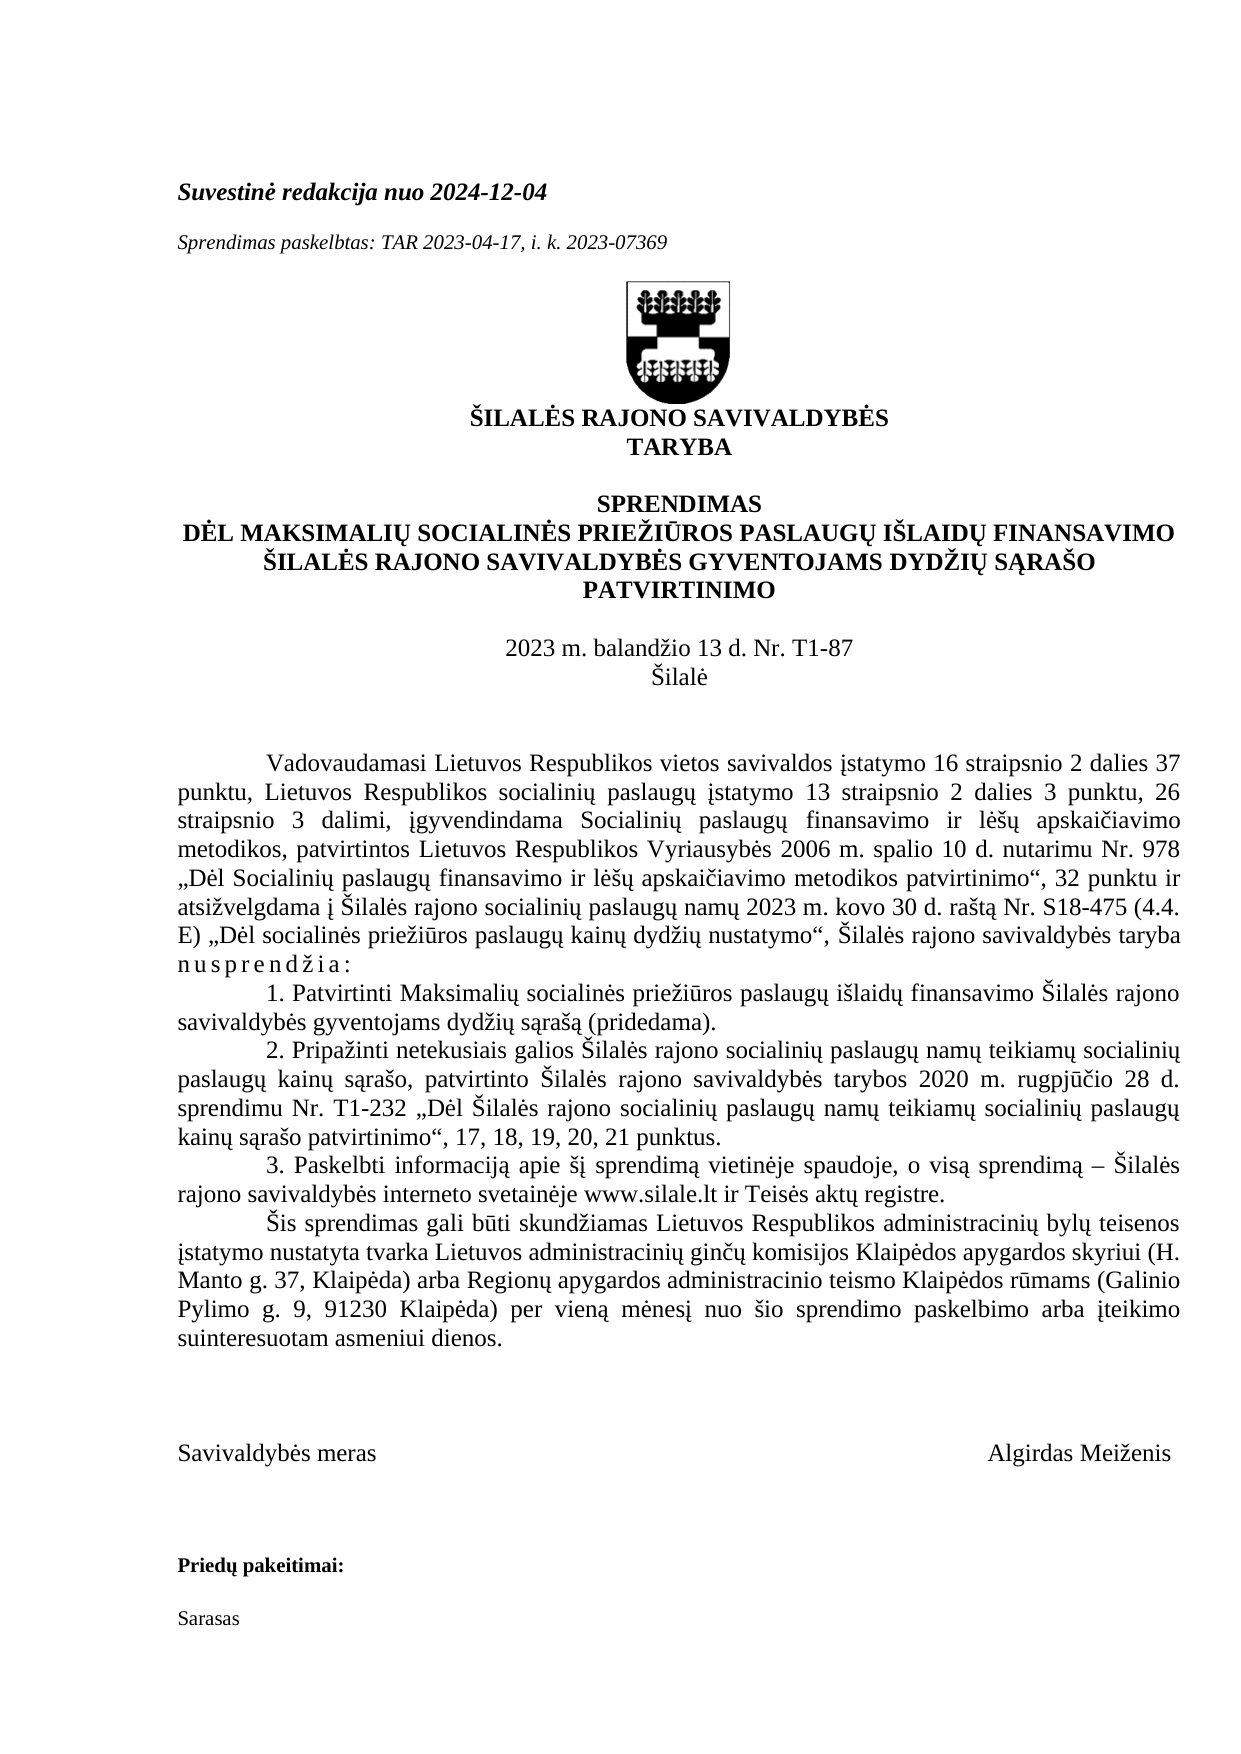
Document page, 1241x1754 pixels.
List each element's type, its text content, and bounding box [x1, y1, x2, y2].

text Šis sprendimas gali būti skundžiamas Lietuvos Respublikos administracinių bylų teisenos įstatymo nustatyta tvarka Lietuvos administracinių ginčų komisijos Klaipėdos apygardos skyriui (H. Manto g. 37, Klaipėda) arba Regionų apygardos administracinio teismo Klaipėdos rūmams (Galinio Pylimo g. 9, 91230 Klaipėda) per vieną mėnesį nuo šio sprendimo paskelbimo arba įteikimo suinteresuotam asmeniui dienos. [177, 1208, 1181, 1352]
text DĖL MAKSIMALIŲ SOCIALINĖS PRIEŽIŪROS PASLAUGŲ IŠLAIDŲ FINANSAVIMO ŠILALĖS RAJONO SAVIVALDYBĖS GYVENTOJAMS DYDŽIŲ SĄRAŠO PATVIRTINIMO [177, 518, 1181, 604]
text Vadovaudamasi Lietuvos Respublikos vietos savivaldos įstatymo 16 straipsnio 2 dalies 37 punktu, Lietuvos Respublikos socialinių paslaugų įstatymo 13 straipsnio 2 dalies 3 punktu, 26 straipsnio 3 dalimi, įgyvendindama Socialinių paslaugų finansavimo ir lėšų apskaičiavimo metodikos, patvirtintos Lietuvos Respublikos Vyriausybės 2006 m. spalio 10 d. nutarimu Nr. 978 „Dėl Socialinių paslaugų finansavimo ir lėšų apskaičiavimo metodikos patvirtinimo“, 32 punktu ir atsižvelgdama į Šilalės rajono socialinių paslaugų namų 2023 m. kovo 30 d. raštą Nr. S18-475 (4.4. E) „Dėl socialinės priežiūros paslaugų kainų dydžių nustatymo“, Šilalės rajono savivaldybės taryba nusprendžia: [177, 748, 1181, 978]
text TARYBA [177, 432, 1181, 461]
text Šilalė [177, 662, 1181, 691]
text SPRENDIMAS [177, 489, 1181, 518]
text Sprendimas paskelbtas: TAR 2023-04-17, i. k. 2023-07369 [177, 230, 1181, 254]
text ŠILALĖS RAJONO SAVIVALDYBĖS [177, 403, 1181, 432]
text Priedų pakeitimai: [177, 1553, 1181, 1577]
text Savivaldybės meras Algirdas Meiženis [177, 1438, 1181, 1467]
text 3. Paskelbti informaciją apie šį sprendimą vietinėje spaudoje, o visą sprendimą – Šilalės rajono savivaldybės interneto svetainėje www.silale.lt ir Teisės aktų registre. [177, 1151, 1181, 1208]
text 1. Patvirtinti Maksimalių socialinės priežiūros paslaugų išlaidų finansavimo Šilalės rajono savivaldybės gyventojams dydžių sąrašą (pridedama). [177, 978, 1181, 1036]
text 2023 m. balandžio 13 d. Nr. T1-87 [177, 633, 1181, 662]
text Sarasas [177, 1606, 1181, 1630]
text Suvestinė redakcija nuo 2024-12-04 [177, 177, 1181, 206]
text 2. Pripažinti netekusiais galios Šilalės rajono socialinių paslaugų namų teikiamų socialinių paslaugų kainų sąrašo, patvirtinto Šilalės rajono savivaldybės tarybos 2020 m. rugpjūčio 28 d. sprendimu Nr. T1-232 „Dėl Šilalės rajono socialinių paslaugų namų teikiamų socialinių paslaugų kainų sąrašo patvirtinimo“, 17, 18, 19, 20, 21 punktus. [177, 1036, 1181, 1151]
